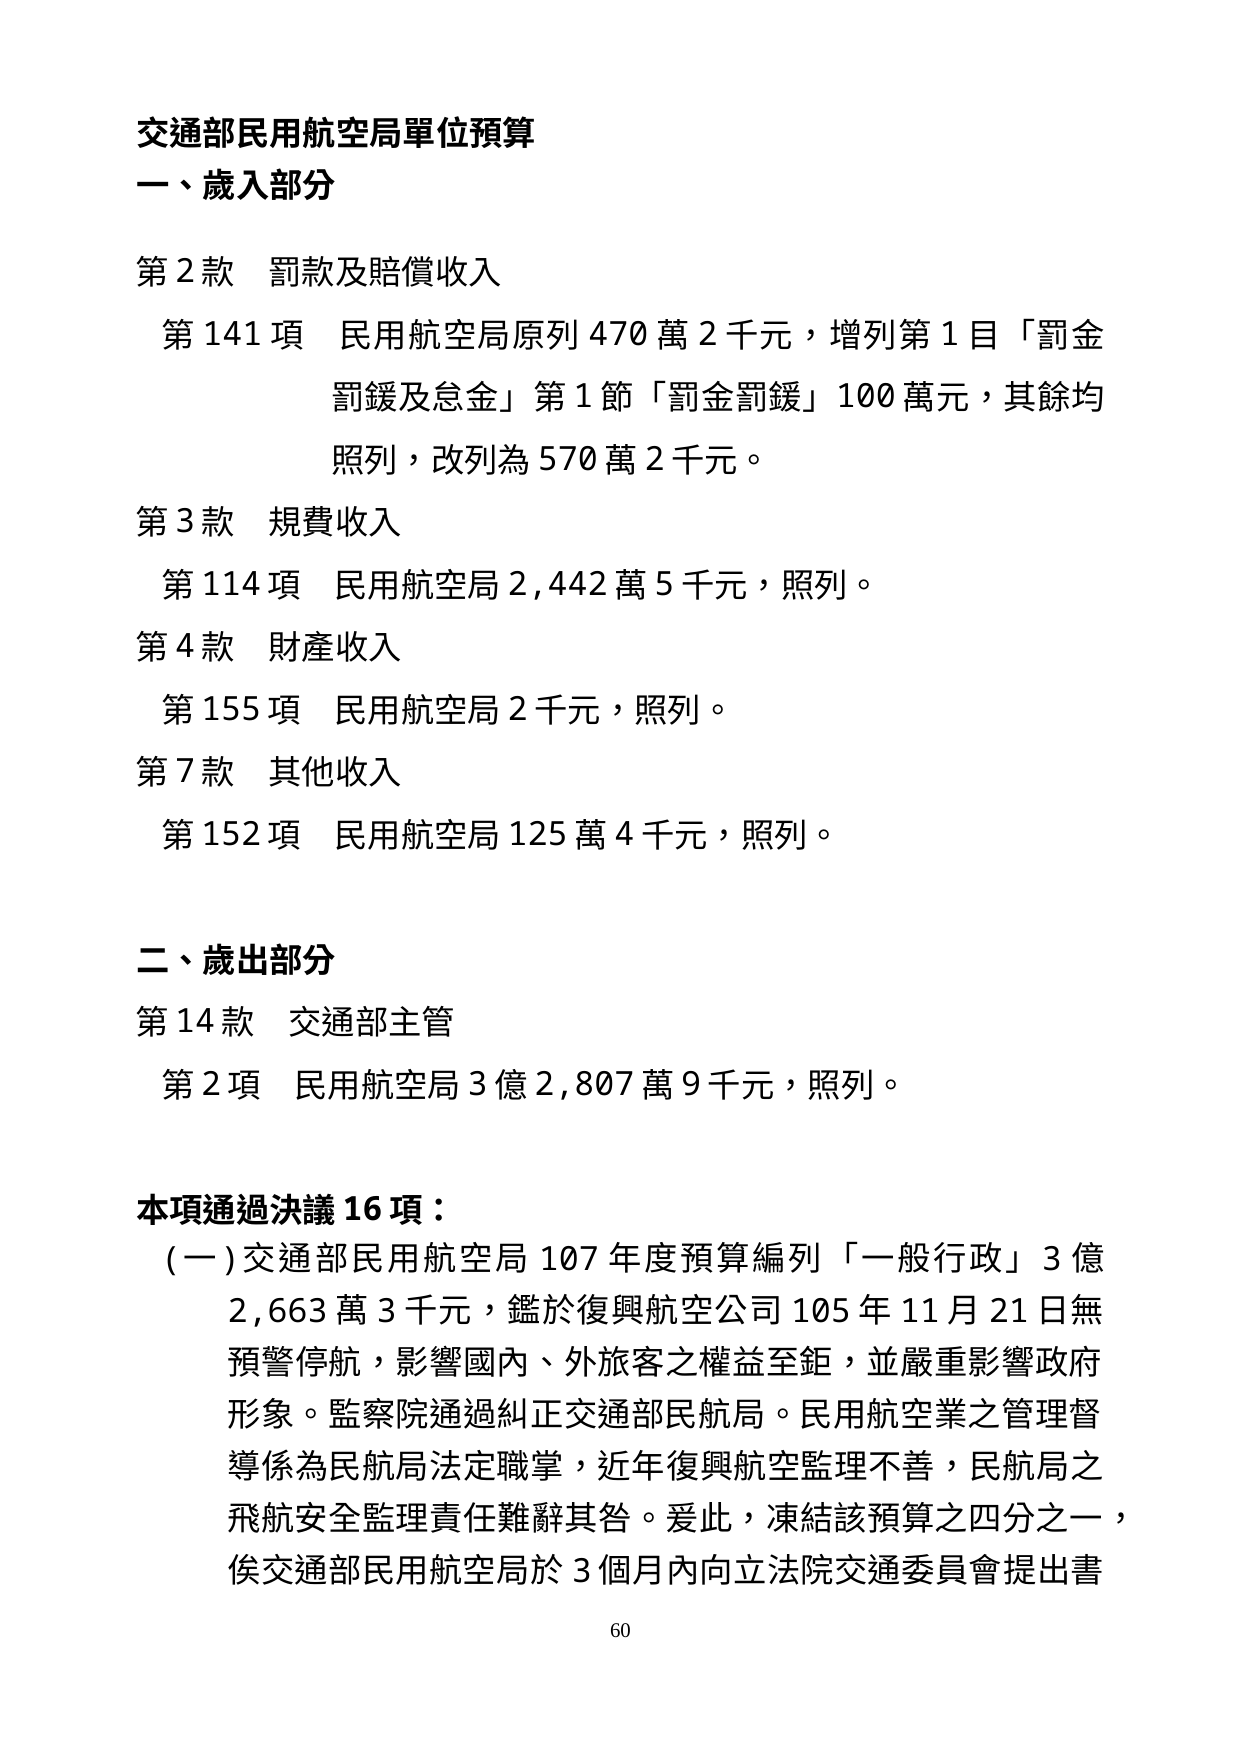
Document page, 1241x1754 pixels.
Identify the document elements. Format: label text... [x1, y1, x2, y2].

text 第141項 民用航空局原列470萬2千元，增列第1目「罰金罰鍰及怠金」第1節「罰金罰鍰」100萬元，其餘均照列，改列為570萬2千元。 [161, 291, 1104, 478]
text 第114項 民用航空局2,442萬5千元，照列。 [161, 541, 1104, 603]
text 第7款 其他收入 [135, 728, 1104, 791]
text 第152項 民用航空局125萬4千元，照列。 [161, 791, 1104, 853]
text 第2款 罰款及賠償收入 [135, 228, 1104, 291]
text 一、歲入部分 [136, 155, 1104, 207]
text (一)交通部民用航空局107年度預算編列「一般行政」3億2,663萬3千元，鑑於復興航空公司105年11月21日無預警停航，影響國內、外旅客之權益至鉅，並嚴重影響政府形象。監察院通過糾正交通部民航局。民用航空業之管理督導係為民航局法定職掌，近年復興航空監理不善，民航局之飛航安全監理責任難辭其咎。爰此，凍結該預算之四分之一，俟交通部民用航空局於3個月內向立法院交通委員會提出書面報告後，始得動支。 [161, 1228, 1104, 1593]
text 二、歲出部分 [136, 916, 1104, 978]
text 第14款 交通部主管 [135, 978, 1104, 1041]
text 第3款 規費收入 [135, 478, 1104, 541]
text 本項通過決議16項： [136, 1166, 1104, 1228]
text 交通部民用航空局單位預算 [136, 103, 1104, 155]
text 第4款 財產收入 [135, 603, 1104, 666]
text 第2項 民用航空局3億2,807萬9千元，照列。 [161, 1041, 1104, 1103]
text 第155項 民用航空局2千元，照列。 [161, 666, 1104, 728]
